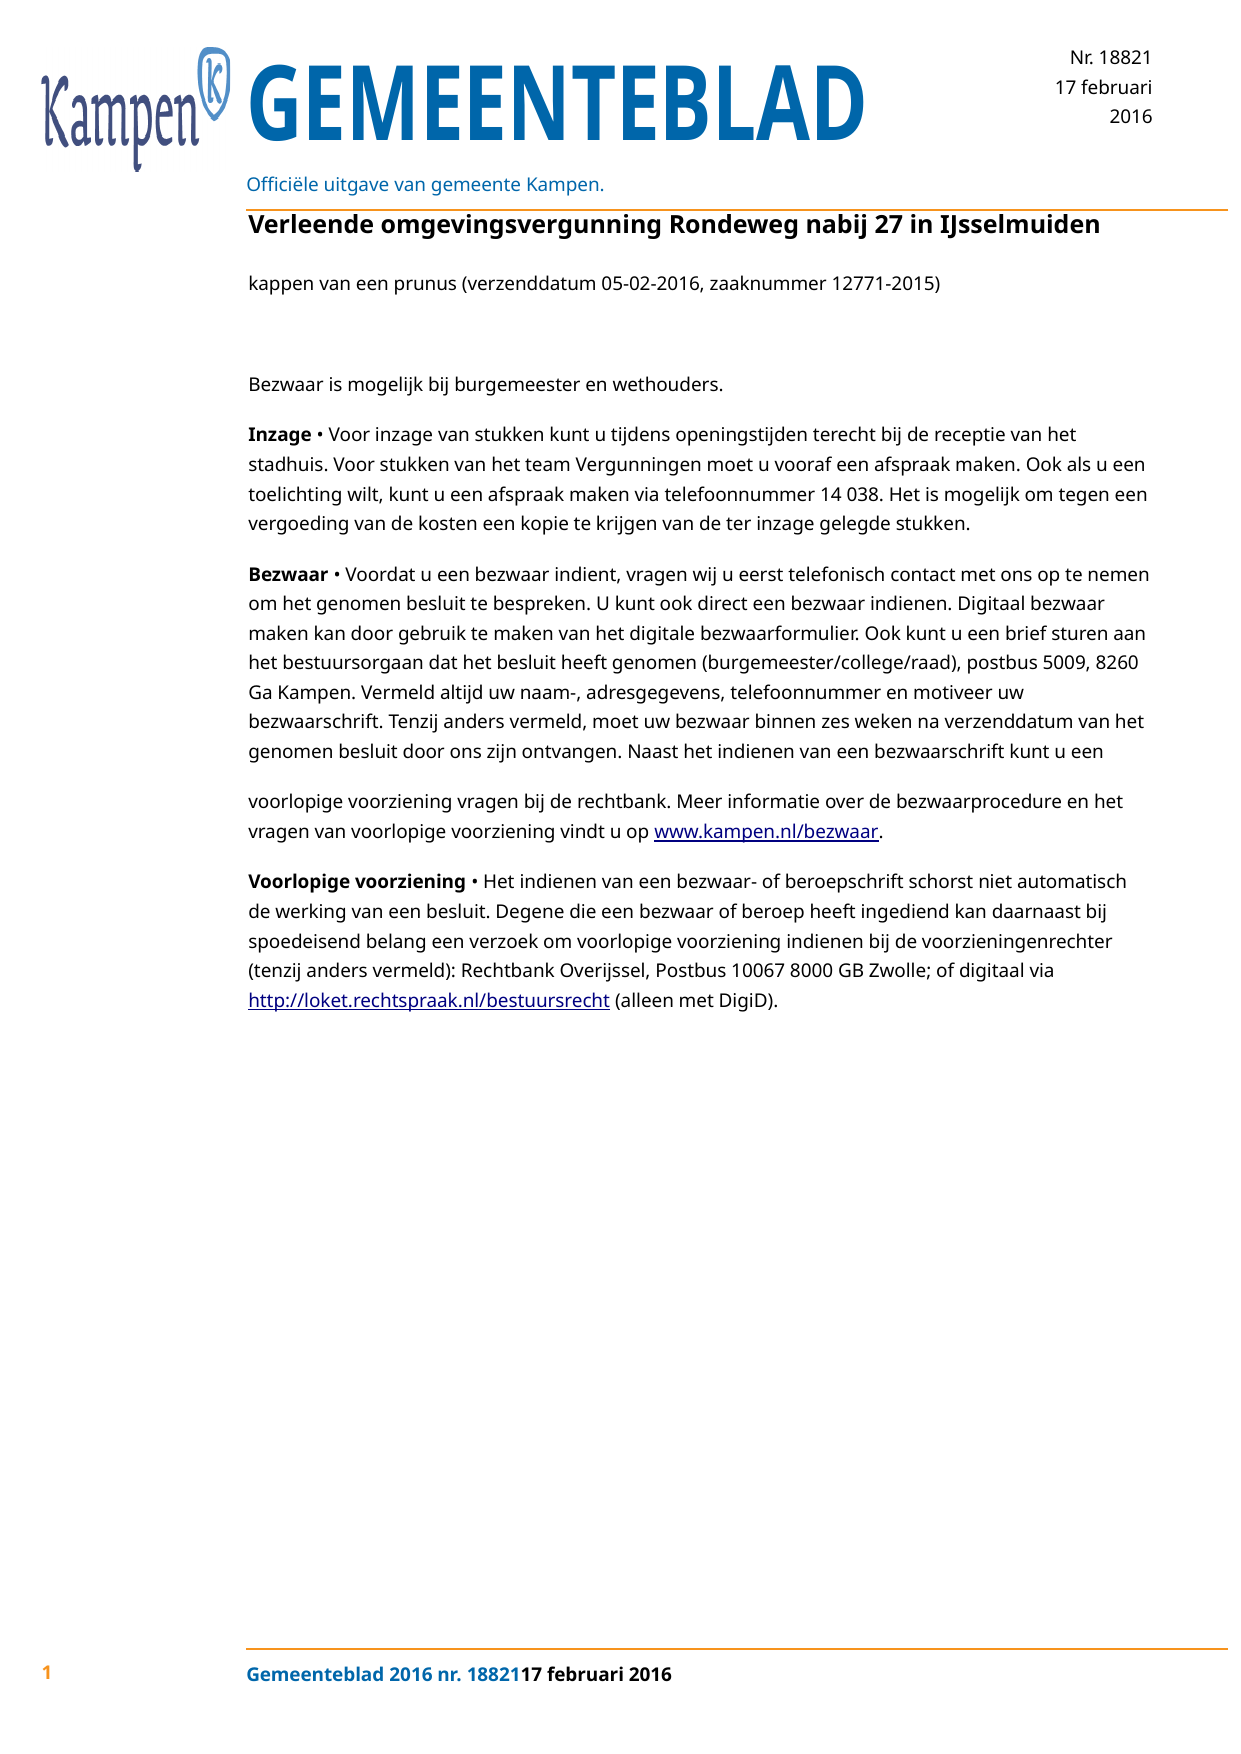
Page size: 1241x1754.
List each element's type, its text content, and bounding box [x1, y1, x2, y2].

text Bezwaar • Voordat u een bezwaar indient, vragen wij u eerst telefonisch contact met ons op te nemen om het genomen besluit te bespreken. U kunt ook direct een bezwaar indienen. Digitaal bezwaar maken kan door gebruik te maken van het digitale bezwaarformulier. Ook kunt u een brief sturen aan het bestuursorgaan dat het besluit heeft genomen (burgemeester/college/raad), postbus 5009, 8260 Ga Kampen. Vermeld altijd uw naam-, adresgegevens, telefoonnummer en motiveer uw bezwaarschrift. Tenzij anders vermeld, moet uw bezwaar binnen zes weken na verzenddatum van het genomen besluit door ons zijn ontvangen. Naast het indienen van een bezwaarschrift kunt u een [248, 561, 1152, 764]
picture [41, 47, 231, 172]
text Inzage • Voor inzage van stukken kunt u tijdens openingstijden terecht bij de receptie van het stadhuis. Voor stukken van het team Vergunningen moet u vooraf een afspraak maken. Ook als u een toelichting wilt, kunt u een afspraak maken via telefoonnummer 14 038. Het is mogelijk om tegen een vergoeding van de kosten een kopie te krijgen van de ter inzage gelegde stukken. [248, 422, 1152, 536]
text Bezwaar is mogelijk bij burgemeester en wethouders. [248, 371, 1152, 397]
text Voorlopige voorziening • Het indienen van een bezwaar- of beroepschrift schorst niet automatisch de werking van een besluit. Degene die een bezwaar of beroep heeft ingediend kan daarnaast bij spoedeisend belang een verzoek om voorlopige voorziening indienen bij de voorzieningenrechter (tenzij anders vermeld): Rechtbank Overijssel, Postbus 10067 8000 GB Zwolle; of digitaal via http://loket.rechtspraak.nl/bestuursrecht (alleen met DigiD). [248, 869, 1152, 1013]
text voorlopige voorziening vragen bij de rechtbank. Meer informatie over de bezwaarprocedure en het vragen van voorlopige voorziening vindt u op www.kampen.nl/bezwaar. [248, 789, 1152, 844]
text kappen van een prunus (verzenddatum 05-02-2016, zaaknummer 12771-2015) [248, 270, 1152, 296]
text Verleende omgevingsvergunning Rondeweg nabij 27 in IJsselmuiden [248, 211, 1152, 241]
